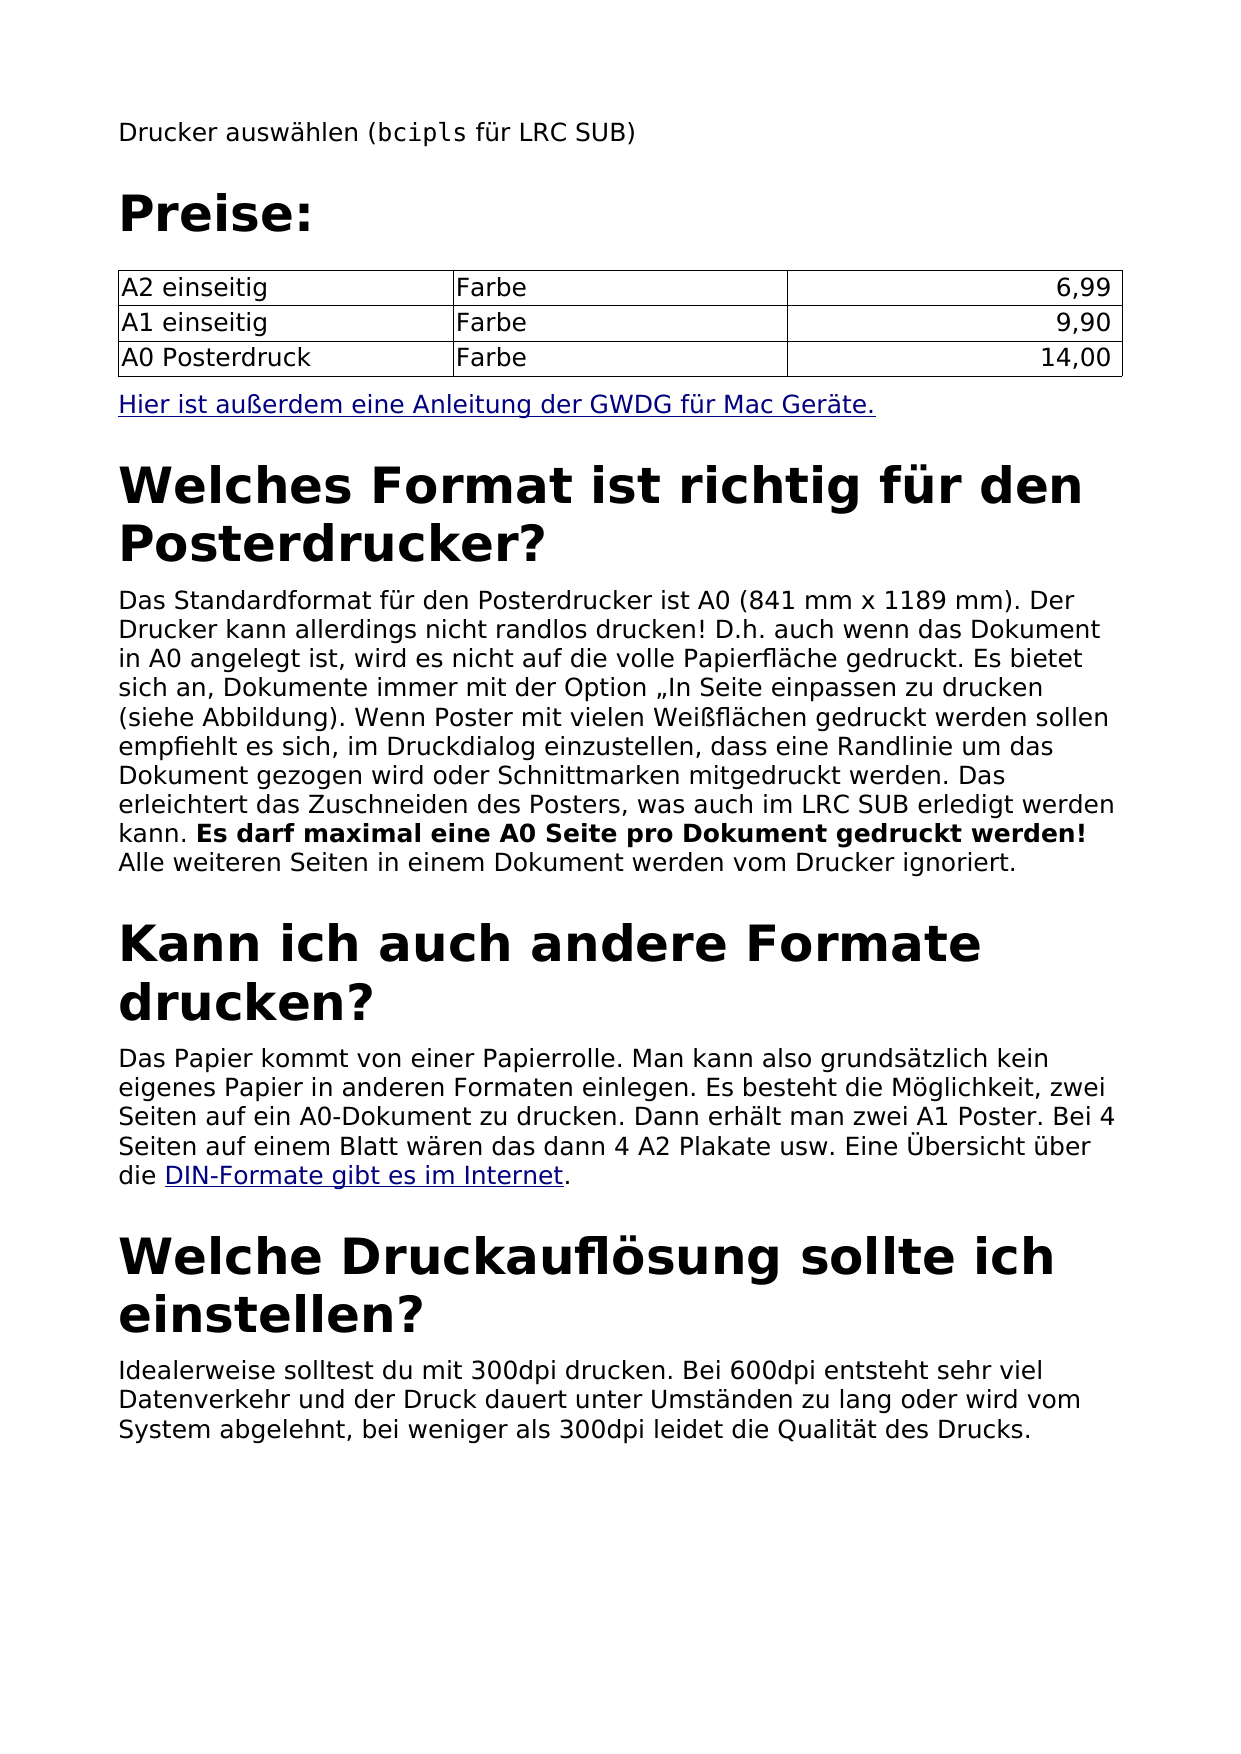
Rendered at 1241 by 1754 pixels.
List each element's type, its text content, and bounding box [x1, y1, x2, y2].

subtitle Kann ich auch andere Formate drucken? [118, 915, 1122, 1032]
table_header A2 einseitig [119, 271, 453, 305]
subtitle Welche Druckauflösung sollte ich einstellen? [118, 1228, 1122, 1344]
table_cell Farbe [454, 342, 787, 376]
text Das Papier kommt von einer Papierrolle. Man kann also grundsätzlich kein eigenes Papier in anderen Formaten einlegen. Es besteht die Möglichkeit, zwei Seiten auf ein A0-Dokument zu drucken. Dann erhält man zwei A1 Poster. Bei 4 Seiten auf einem Blatt wären das dann 4 A2 Plakate usw. Eine Übersicht über die DIN-Formate gibt es im Internet. [118, 1044, 1122, 1190]
text Idealerweise solltest du mit 300dpi drucken. Bei 600dpi entsteht sehr viel Datenverkehr und der Druck dauert unter Umständen zu lang oder wird vom System abgelehnt, bei weniger als 300dpi leidet die Qualität des Drucks. [118, 1357, 1122, 1444]
table_cell A0 Posterdruck [119, 342, 453, 376]
text Drucker auswählen (bcipls für LRC SUB) [118, 118, 1122, 147]
table_cell Farbe [454, 306, 787, 341]
table_cell 14,00 [788, 342, 1122, 376]
table_cell 9,90 [788, 306, 1122, 341]
table_cell A1 einseitig [119, 306, 453, 341]
text Hier ist außerdem eine Anleitung der GWDG für Mac Geräte. [118, 391, 1122, 420]
subtitle Preise: [118, 185, 1122, 243]
subtitle Welches Format ist richtig für den Posterdrucker? [118, 457, 1122, 574]
text Das Standardformat für den Posterdrucker ist A0 (841 mm x 1189 mm). Der Drucker kann allerdings nicht randlos drucken! D.h. auch wenn das Dokument in A0 angelegt ist, wird es nicht auf die volle Papierfläche gedruckt. Es bietet sich an, Dokumente immer mit der Option „In Seite einpassen zu drucken (siehe Abbildung). Wenn Poster mit vielen Weißflächen gedruckt werden sollen empfiehlt es sich, im Druckdialog einzustellen, dass eine Randlinie um das Dokument gezogen wird oder Schnittmarken mitgedruckt werden. Das erleichtert das Zuschneiden des Posters, was auch im LRC SUB erledigt werden kann. Es darf maximal eine A0 Seite pro Dokument gedruckt werden! Alle weiteren Seiten in einem Dokument werden vom Drucker ignoriert. [118, 586, 1122, 878]
table_header 6,99 [788, 271, 1122, 305]
table_header Farbe [454, 271, 787, 305]
